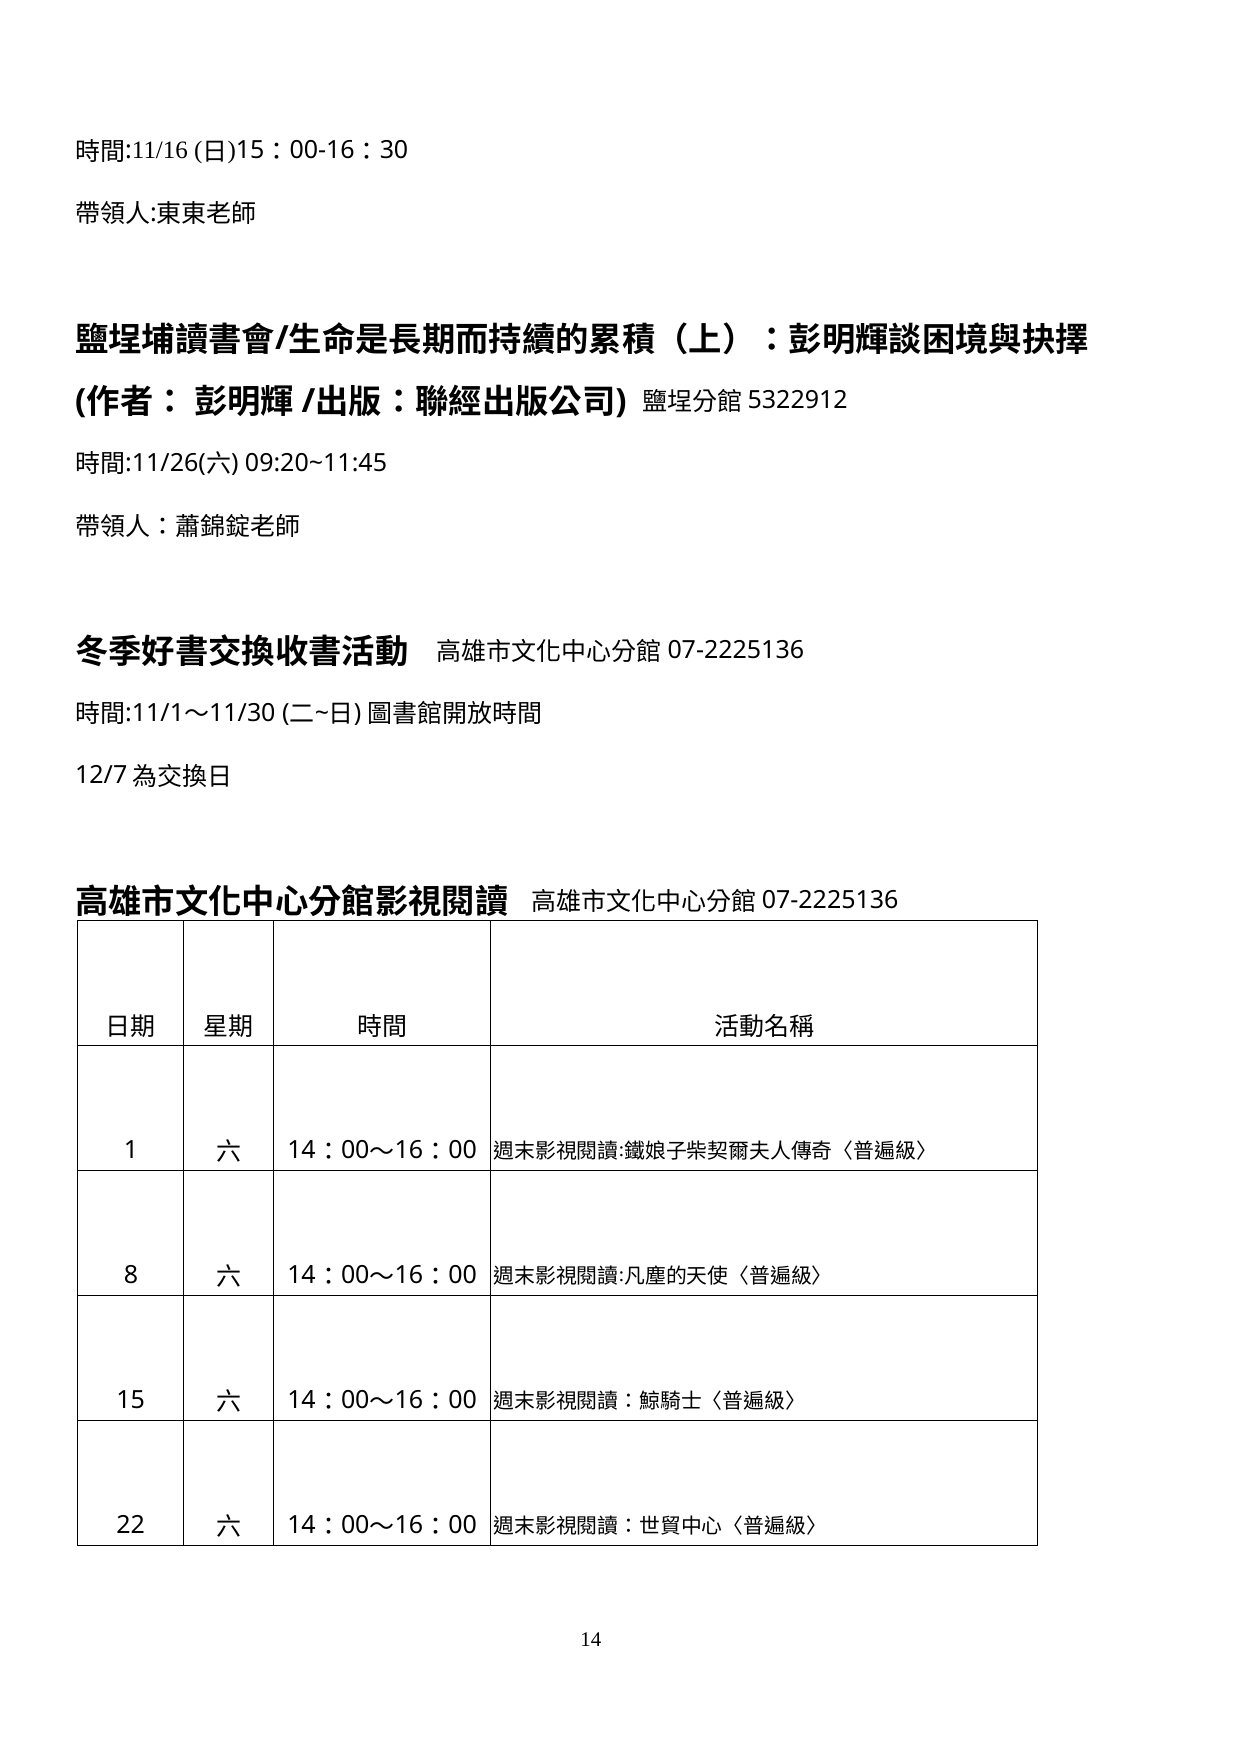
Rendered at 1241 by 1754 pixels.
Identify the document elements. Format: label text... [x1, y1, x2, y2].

table_cell 14：00～16：00 [274, 1296, 490, 1420]
text 帶領人:東東老師 [75, 170, 1106, 233]
table_cell 22 [78, 1421, 183, 1545]
text 帶領人：蕭錦錠老師 [75, 483, 1106, 545]
table_cell 週末影視閱讀：鯨騎士〈普遍級〉 [491, 1296, 1037, 1420]
table_cell 六 [184, 1296, 273, 1420]
table_cell 8 [78, 1171, 183, 1295]
table_cell 六 [184, 1421, 273, 1545]
table_cell 六 [184, 1046, 273, 1170]
table_cell 週末影視閱讀：世貿中心〈普遍級〉 [491, 1421, 1037, 1545]
text 鹽埕埔讀書會/生命是長期而持續的累積（上）：彭明輝談困境與抉擇(作者： 彭明輝 /出版：聯經出版公司) 鹽埕分館 5322912 [75, 295, 1106, 420]
table_cell 週末影視閱讀:鐵娘子柴契爾夫人傳奇〈普遍級〉 [491, 1046, 1037, 1170]
text 時間:11/26(六) 09:20~11:45 [75, 420, 1106, 483]
table_cell 14：00～16：00 [274, 1046, 490, 1170]
table_cell 六 [184, 1171, 273, 1295]
table_header 時間 [274, 921, 490, 1045]
table_header 活動名稱 [491, 921, 1037, 1045]
text 高雄市文化中心分館影視閱讀 高雄市文化中心分館 07-2225136 [75, 858, 1106, 920]
table_header 日期 [78, 921, 183, 1045]
table_cell 14：00～16：00 [274, 1421, 490, 1545]
table_cell 15 [78, 1296, 183, 1420]
table_cell 14：00～16：00 [274, 1171, 490, 1295]
table_header 星期 [184, 921, 273, 1045]
text 時間:11/1～11/30 (二~日) 圖書館開放時間 [75, 670, 1106, 733]
table_cell 1 [78, 1046, 183, 1170]
text 冬季好書交換收書活動 高雄市文化中心分館 07-2225136 [75, 608, 1106, 670]
table_cell 週末影視閱讀:凡塵的天使〈普遍級〉 [491, 1171, 1037, 1295]
text 12/7為交換日 [75, 733, 1106, 795]
text 時間:11/16 (日)15：00-16：30 [75, 108, 1106, 170]
